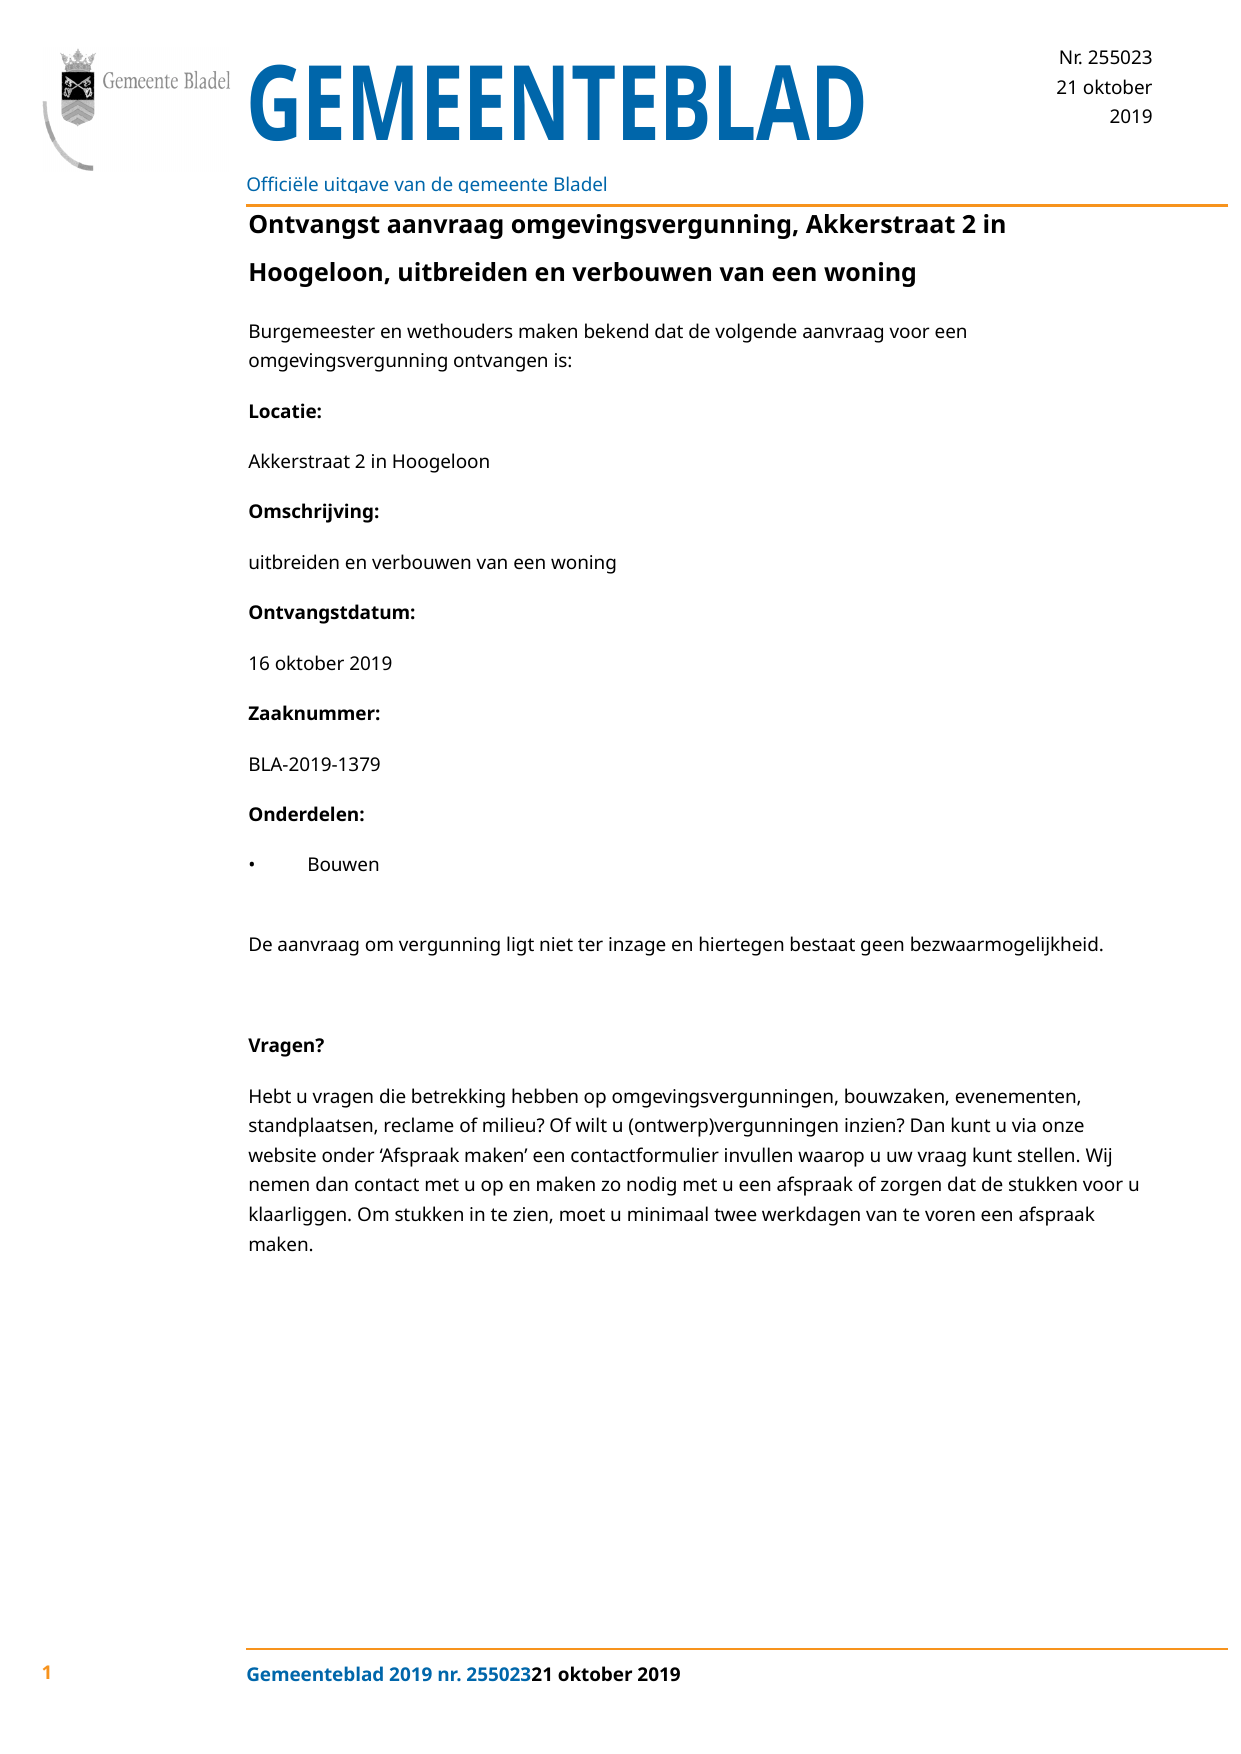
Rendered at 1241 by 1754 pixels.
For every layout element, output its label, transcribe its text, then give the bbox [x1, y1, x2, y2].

text Ontvangstdatum: [248, 599, 1152, 625]
text Ontvangst aanvraag omgevingsvergunning, Akkerstraat 2 in Hoogeloon, uitbreiden en verbouwen van een woning [248, 207, 1152, 288]
text Onderdelen: [248, 801, 1152, 827]
picture [41, 47, 231, 172]
text Zaaknummer: [248, 700, 1152, 726]
text 16 oktober 2019 [248, 650, 1152, 676]
text Vragen? [248, 1032, 1152, 1058]
text Hebt u vragen die betrekking hebben op omgevingsvergunningen, bouwzaken, evenementen, standplaatsen, reclame of milieu? Of wilt u (ontwerp)vergunningen inzien? Dan kunt u via onze website onder ‘Afspraak maken’ een contactformulier invullen waarop u uw vraag kunt stellen. Wij nemen dan contact met u op en maken zo nodig met u een afspraak of zorgen dat de stukken voor u klaarliggen. Om stukken in te zien, moet u minimaal twee werkdagen van te voren een afspraak maken. [248, 1083, 1152, 1257]
text De aanvraag om vergunning ligt niet ter inzage en hiertegen bestaat geen bezwaarmogelijkheid. [248, 932, 1152, 957]
text Locatie: [248, 398, 1152, 424]
text Burgemeester en wethouders maken bekend dat de volgende aanvraag voor een omgevingsvergunning ontvangen is: [248, 318, 1152, 373]
list Bouwen [248, 852, 1152, 877]
text Akkerstraat 2 in Hoogeloon [248, 448, 1152, 474]
text Omschrijving: [248, 499, 1152, 524]
text BLA-2019-1379 [248, 751, 1152, 777]
text uitbreiden en verbouwen van een woning [248, 549, 1152, 575]
